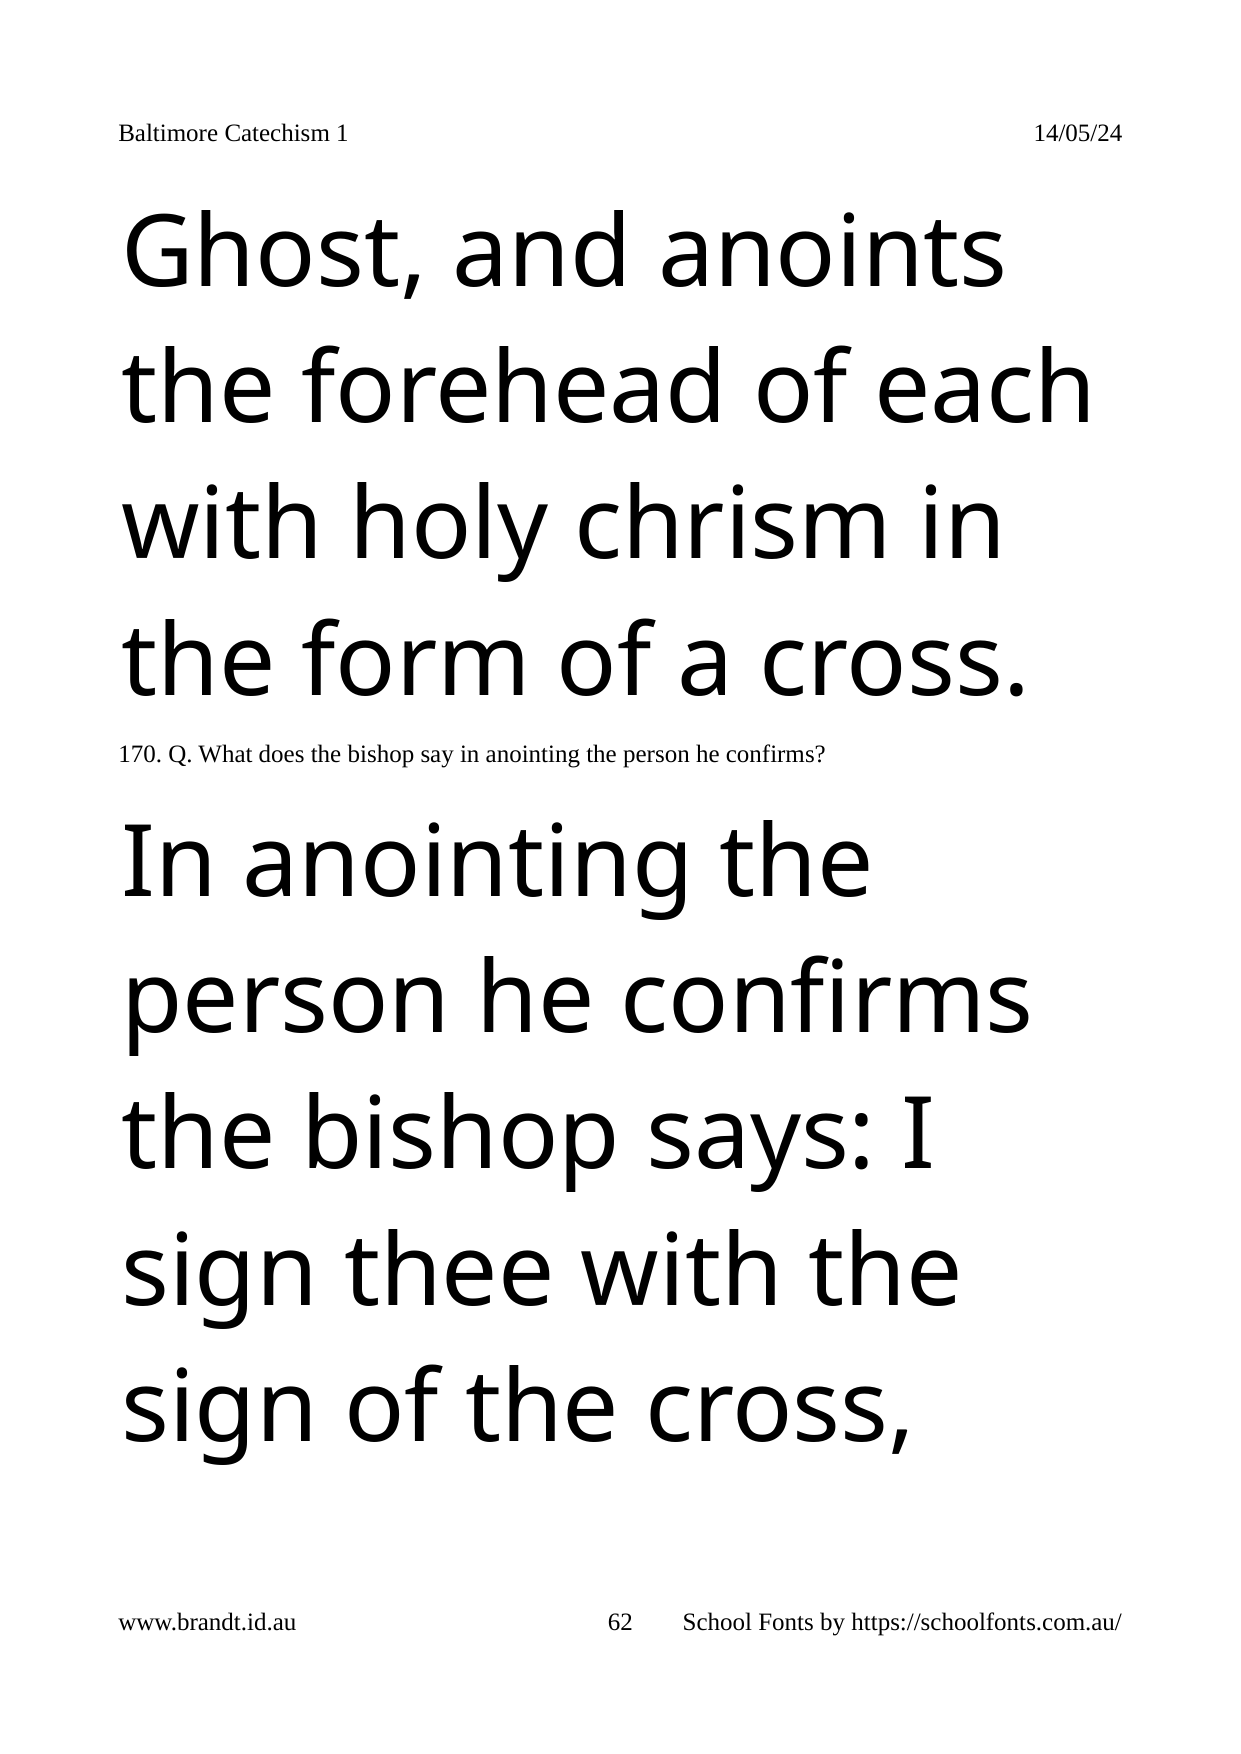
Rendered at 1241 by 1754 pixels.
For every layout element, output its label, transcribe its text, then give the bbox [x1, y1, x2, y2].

text Ghost, and anoints the forehead of each with holy chrism in the form of a cross. [118, 176, 1122, 727]
text In anointing the person he confirms the bishop says: I sign thee with the sign of the cross, [118, 787, 1122, 1474]
text 170. Q. What does the bishop say in anointing the person he confirms? [118, 739, 1122, 768]
